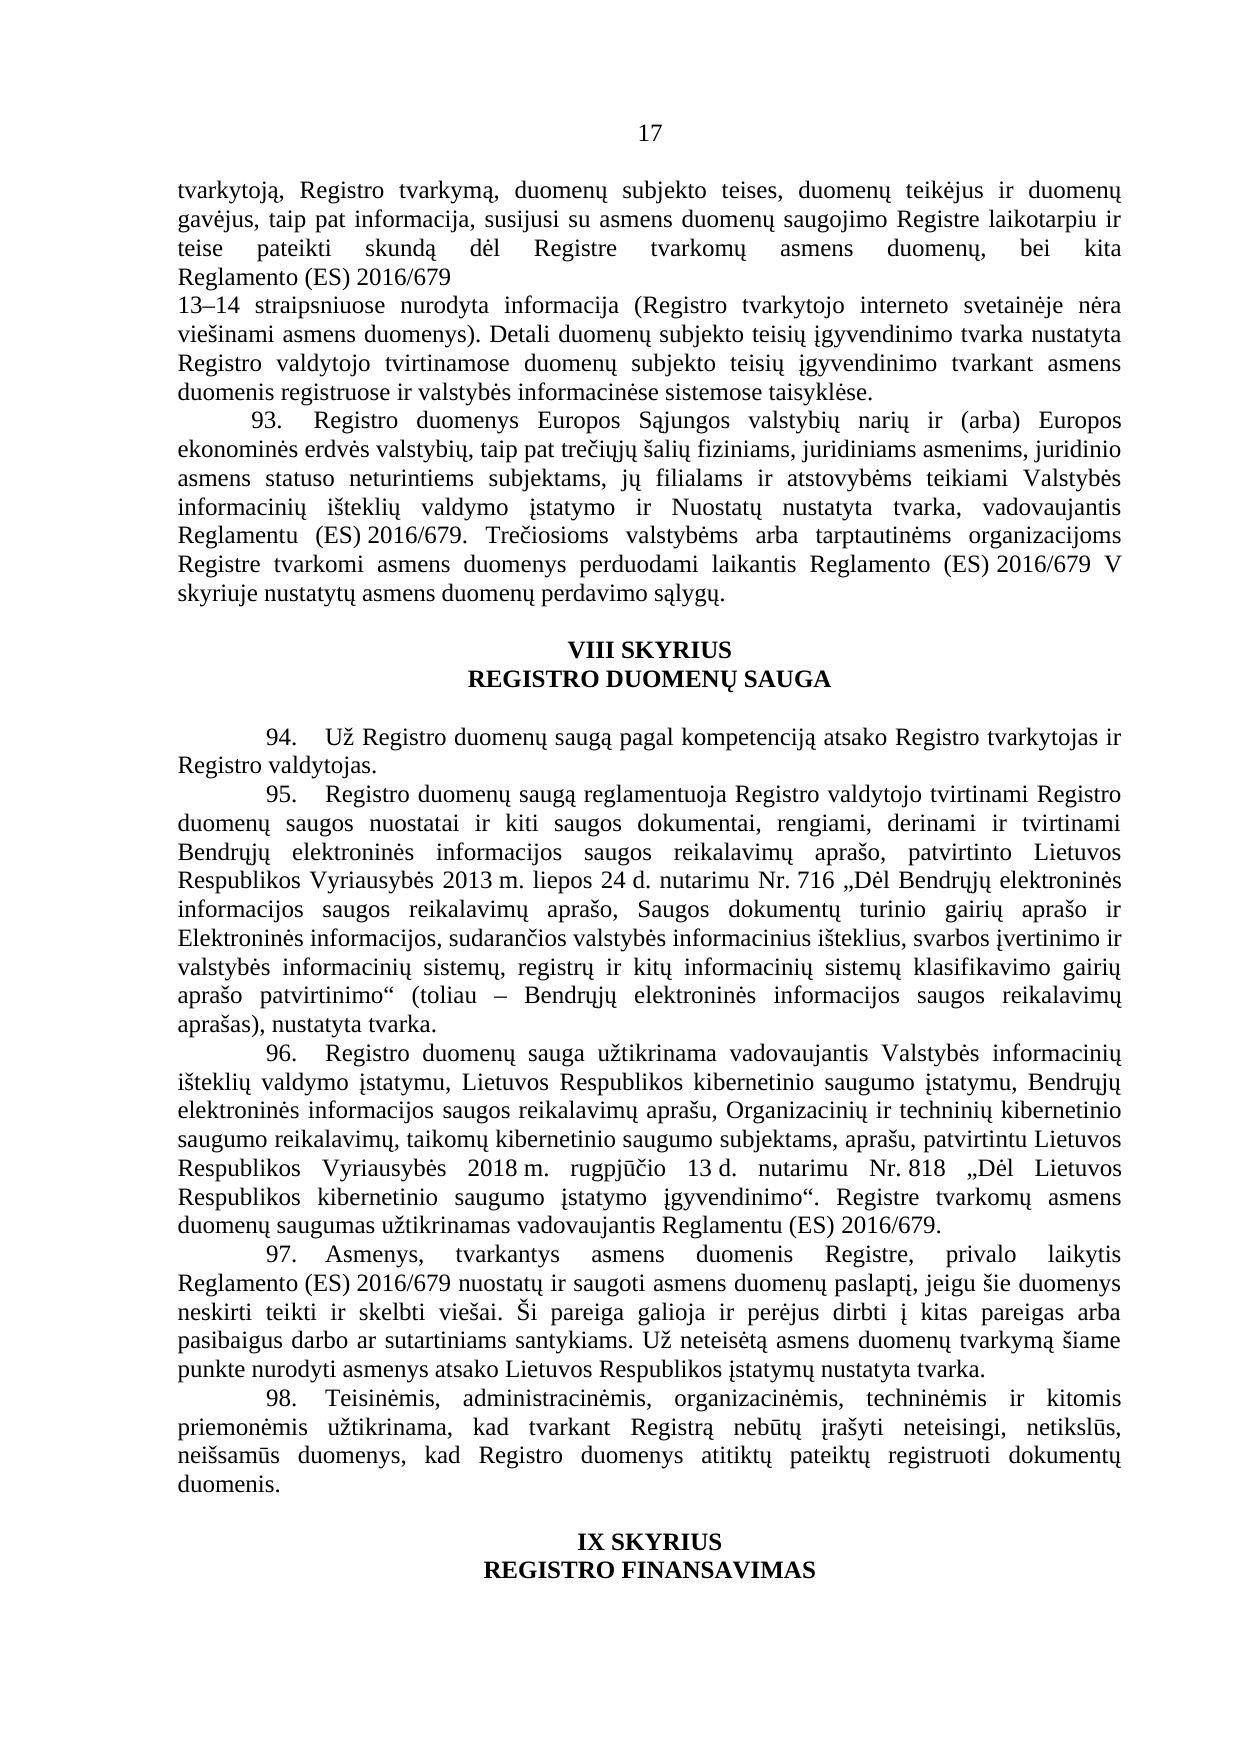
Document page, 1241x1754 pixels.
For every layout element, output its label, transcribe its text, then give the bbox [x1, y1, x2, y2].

text 98. Teisinėmis, administracinėmis, organizacinėmis, techninėmis ir kitomis priemonėmis užtikrinama, kad tvarkant Registrą nebūtų įrašyti neteisingi, netikslūs, neišsamūs duomenys, kad Registro duomenys atitiktų pateiktų registruoti dokumentų duomenis. [177, 1383, 1122, 1498]
text VIII SKYRIUS [177, 636, 1122, 664]
text 94. Už Registro duomenų saugą pagal kompetenciją atsako Registro tvarkytojas ir Registro valdytojas. [177, 722, 1122, 779]
text REGISTRO DUOMENŲ SAUGA [177, 664, 1122, 693]
text 95. Registro duomenų saugą reglamentuoja Registro valdytojo tvirtinami Registro duomenų saugos nuostatai ir kiti saugos dokumentai, rengiami, derinami ir tvirtinami Bendrųjų elektroninės informacijos saugos reikalavimų aprašo, patvirtinto Lietuvos Respublikos Vyriausybės 2013 m. liepos 24 d. nutarimu Nr. 716 „Dėl Bendrųjų elektroninės informacijos saugos reikalavimų aprašo, Saugos dokumentų turinio gairių aprašo ir Elektroninės informacijos, sudarančios valstybės informacinius išteklius, svarbos įvertinimo ir valstybės informacinių sistemų, registrų ir kitų informacinių sistemų klasifikavimo gairių aprašo patvirtinimo“ (toliau – Bendrųjų elektroninės informacijos saugos reikalavimų aprašas), nustatyta tvarka. [177, 779, 1122, 1038]
text REGISTRO FINANSAVIMAS [177, 1556, 1122, 1584]
text 93. Registro duomenys Europos Sąjungos valstybių narių ir (arba) Europos ekonominės erdvės valstybių, taip pat trečiųjų šalių fiziniams, juridiniams asmenims, juridinio asmens statuso neturintiems subjektams, jų filialams ir atstovybėms teikiami Valstybės informacinių išteklių valdymo įstatymo ir Nuostatų nustatyta tvarka, vadovaujantis Reglamentu (ES) 2016/679. Trečiosioms valstybėms arba tarptautinėms organizacijoms Registre tvarkomi asmens duomenys perduodami laikantis Reglamento (ES) 2016/679 V skyriuje nustatytų asmens duomenų perdavimo sąlygų. [177, 406, 1122, 607]
text 97. Asmenys, tvarkantys asmens duomenis Registre, privalo laikytis Reglamento (ES) 2016/679 nuostatų ir saugoti asmens duomenų paslaptį, jeigu šie duomenys neskirti teikti ir skelbti viešai. Ši pareiga galioja ir perėjus dirbti į kitas pareigas arba pasibaigus darbo ar sutartiniams santykiams. Už neteisėtą asmens duomenų tvarkymą šiame punkte nurodyti asmenys atsako Lietuvos Respublikos įstatymų nustatyta tvarka. [177, 1239, 1122, 1383]
text 96. Registro duomenų sauga užtikrinama vadovaujantis Valstybės informacinių išteklių valdymo įstatymu, Lietuvos Respublikos kibernetinio saugumo įstatymu, Bendrųjų elektroninės informacijos saugos reikalavimų aprašu, Organizacinių ir techninių kibernetinio saugumo reikalavimų, taikomų kibernetinio saugumo subjektams, aprašu, patvirtintu Lietuvos Respublikos Vyriausybės 2018 m. rugpjūčio 13 d. nutarimu Nr. 818 „Dėl Lietuvos Respublikos kibernetinio saugumo įstatymo įgyvendinimo“. Registre tvarkomų asmens duomenų saugumas užtikrinamas vadovaujantis Reglamentu (ES) 2016/679. [177, 1038, 1122, 1239]
text tvarkytoją, Registro tvarkymą, duomenų subjekto teises, duomenų teikėjus ir duomenų gavėjus, taip pat informacija, susijusi su asmens duomenų saugojimo Registre laikotarpiu ir teise pateikti skundą dėl Registre tvarkomų asmens duomenų, bei kita Reglamento (ES) 2016/679 13–14 straipsniuose nurodyta informacija (Registro tvarkytojo interneto svetainėje nėra viešinami asmens duomenys). Detali duomenų subjekto teisių įgyvendinimo tvarka nustatyta Registro valdytojo tvirtinamose duomenų subjekto teisių įgyvendinimo tvarkant asmens duomenis registruose ir valstybės informacinėse sistemose taisyklėse. [177, 176, 1122, 406]
text IX SKYRIUS [177, 1527, 1122, 1556]
